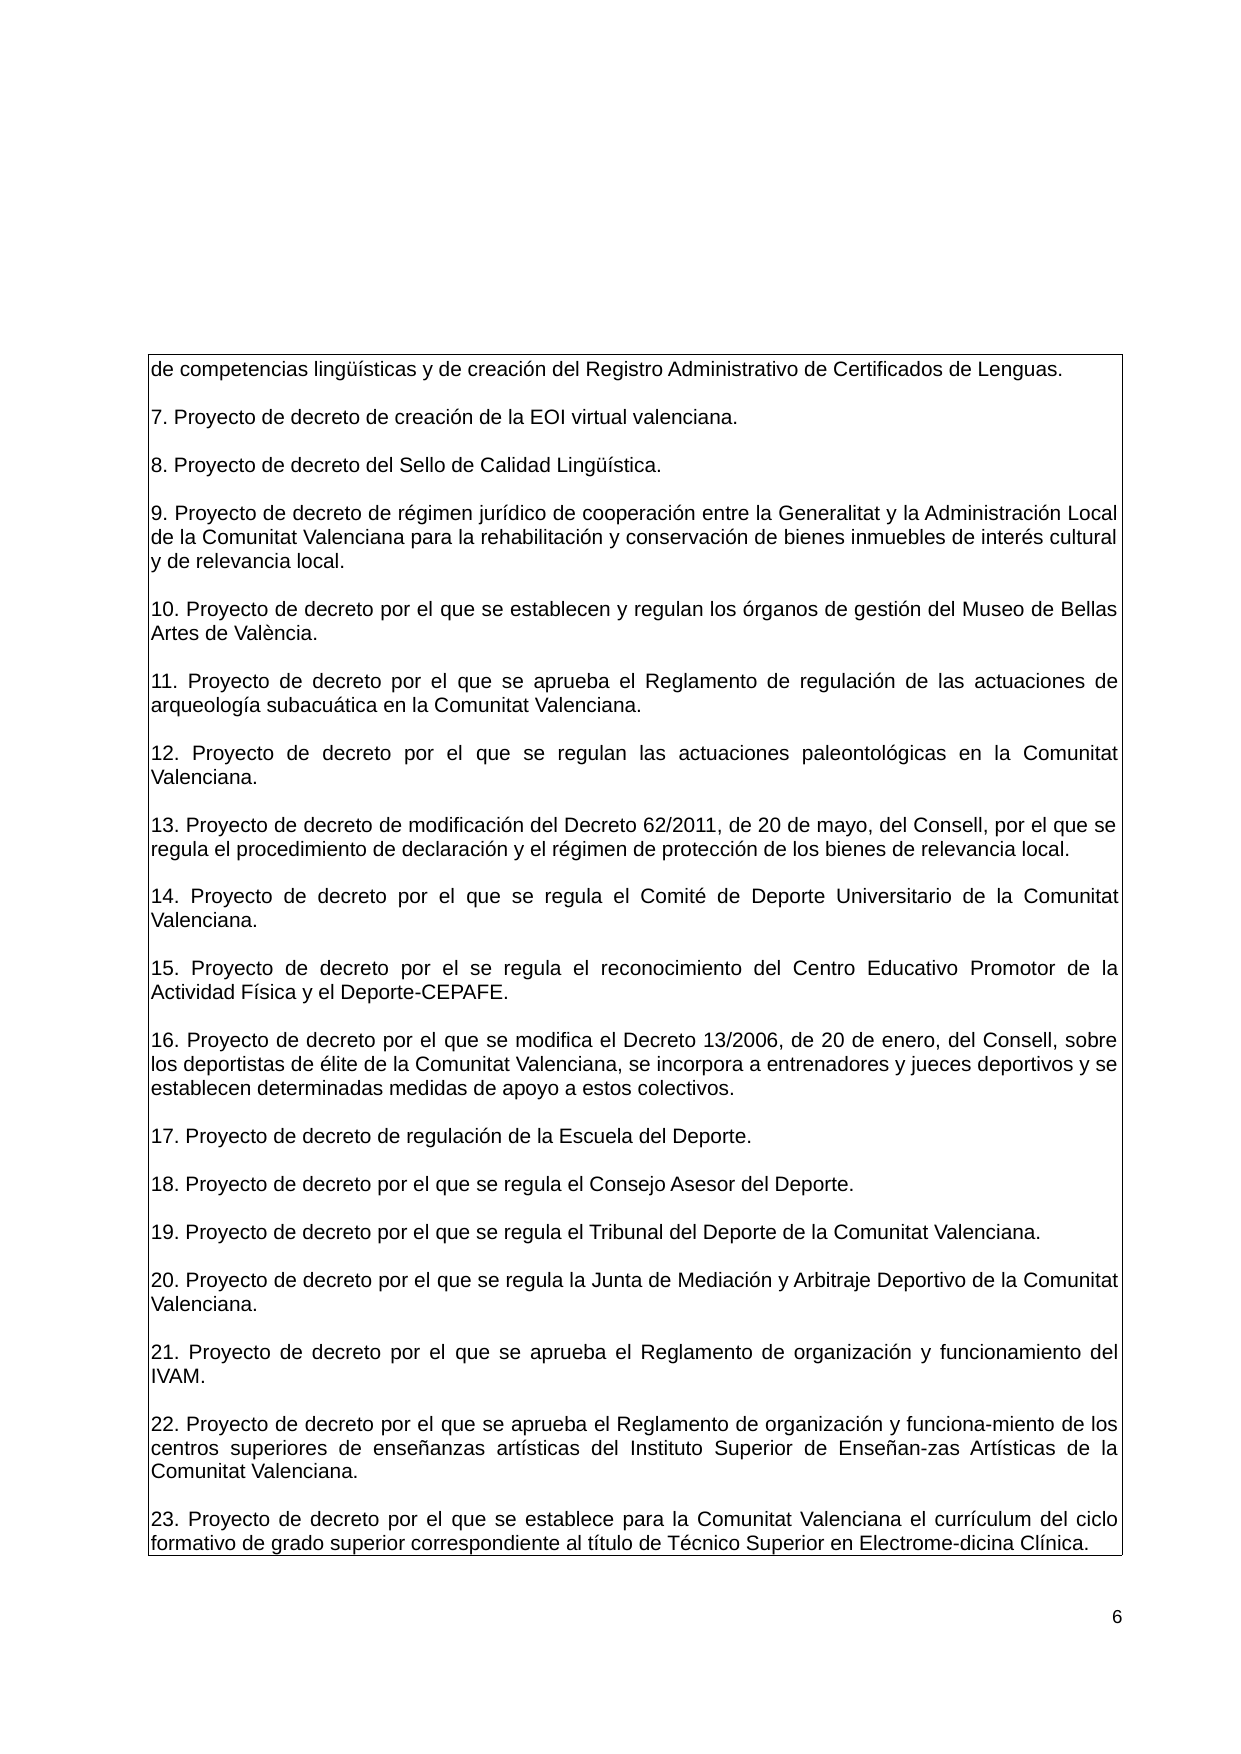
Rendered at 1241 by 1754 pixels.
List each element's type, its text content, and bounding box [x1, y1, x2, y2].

text 10. Proyecto de decreto por el que se establecen y regulan los órganos de gestión del Museo de Bellas Artes de València. [149, 594, 1122, 645]
text 18. Proyecto de decreto por el que se regula el Consejo Asesor del Deporte. [149, 1169, 1122, 1196]
text 16. Proyecto de decreto por el que se modifica el Decreto 13/2006, de 20 de enero, del Consell, sobre los deportistas de élite de la Comunitat Valenciana, se incorpora a entrenadores y jueces deportivos y se establecen determinadas medidas de apoyo a estos colectivos. [149, 1025, 1122, 1100]
text 11. Proyecto de decreto por el que se aprueba el Reglamento de regulación de las actuaciones de arqueología subacuática en la Comunitat Valenciana. [149, 666, 1122, 717]
text 17. Proyecto de decreto de regulación de la Escuela del Deporte. [149, 1121, 1122, 1148]
text 23. Proyecto de decreto por el que se establece para la Comunitat Valenciana el currículum del ciclo formativo de grado superior correspondiente al título de Técnico Superior en Electrome-dicina Clínica. [149, 1504, 1122, 1555]
text 7. Proyecto de decreto de creación de la EOI virtual valenciana. [149, 402, 1122, 429]
text 15. Proyecto de decreto por el se regula el reconocimiento del Centro Educativo Promotor de la Actividad Física y el Deporte-CEPAFE. [149, 953, 1122, 1004]
text 20. Proyecto de decreto por el que se regula la Junta de Mediación y Arbitraje Deportivo de la Comunitat Valenciana. [149, 1265, 1122, 1316]
text 14. Proyecto de decreto por el que se regula el Comité de Deporte Universitario de la Comunitat Valenciana. [149, 881, 1122, 932]
text 12. Proyecto de decreto por el que se regulan las actuaciones paleontológicas en la Comunitat Valenciana. [149, 738, 1122, 788]
text 22. Proyecto de decreto por el que se aprueba el Reglamento de organización y funciona-miento de los centros superiores de enseñanzas artísticas del Instituto Superior de Enseñan-zas Artísticas de la Comunitat Valenciana. [149, 1408, 1122, 1483]
text 13. Proyecto de decreto de modificación del Decreto 62/2011, de 20 de mayo, del Consell, por el que se regula el procedimiento de declaración y el régimen de protección de los bienes de relevancia local. [149, 809, 1122, 860]
text 9. Proyecto de decreto de régimen jurídico de cooperación entre la Generalitat y la Administración Local de la Comunitat Valenciana para la rehabilitación y conservación de bienes inmuebles de interés cultural y de relevancia local. [149, 498, 1122, 573]
text 21. Proyecto de decreto por el que se aprueba el Reglamento de organización y funcionamiento del IVAM. [149, 1337, 1122, 1387]
text 8. Proyecto de decreto del Sello de Calidad Lingüística. [149, 450, 1122, 477]
text 19. Proyecto de decreto por el que se regula el Tribunal del Deporte de la Comunitat Valenciana. [149, 1217, 1122, 1244]
text de competencias lingüísticas y de creación del Registro Administrativo de Certificados de Lenguas. [149, 355, 1122, 381]
